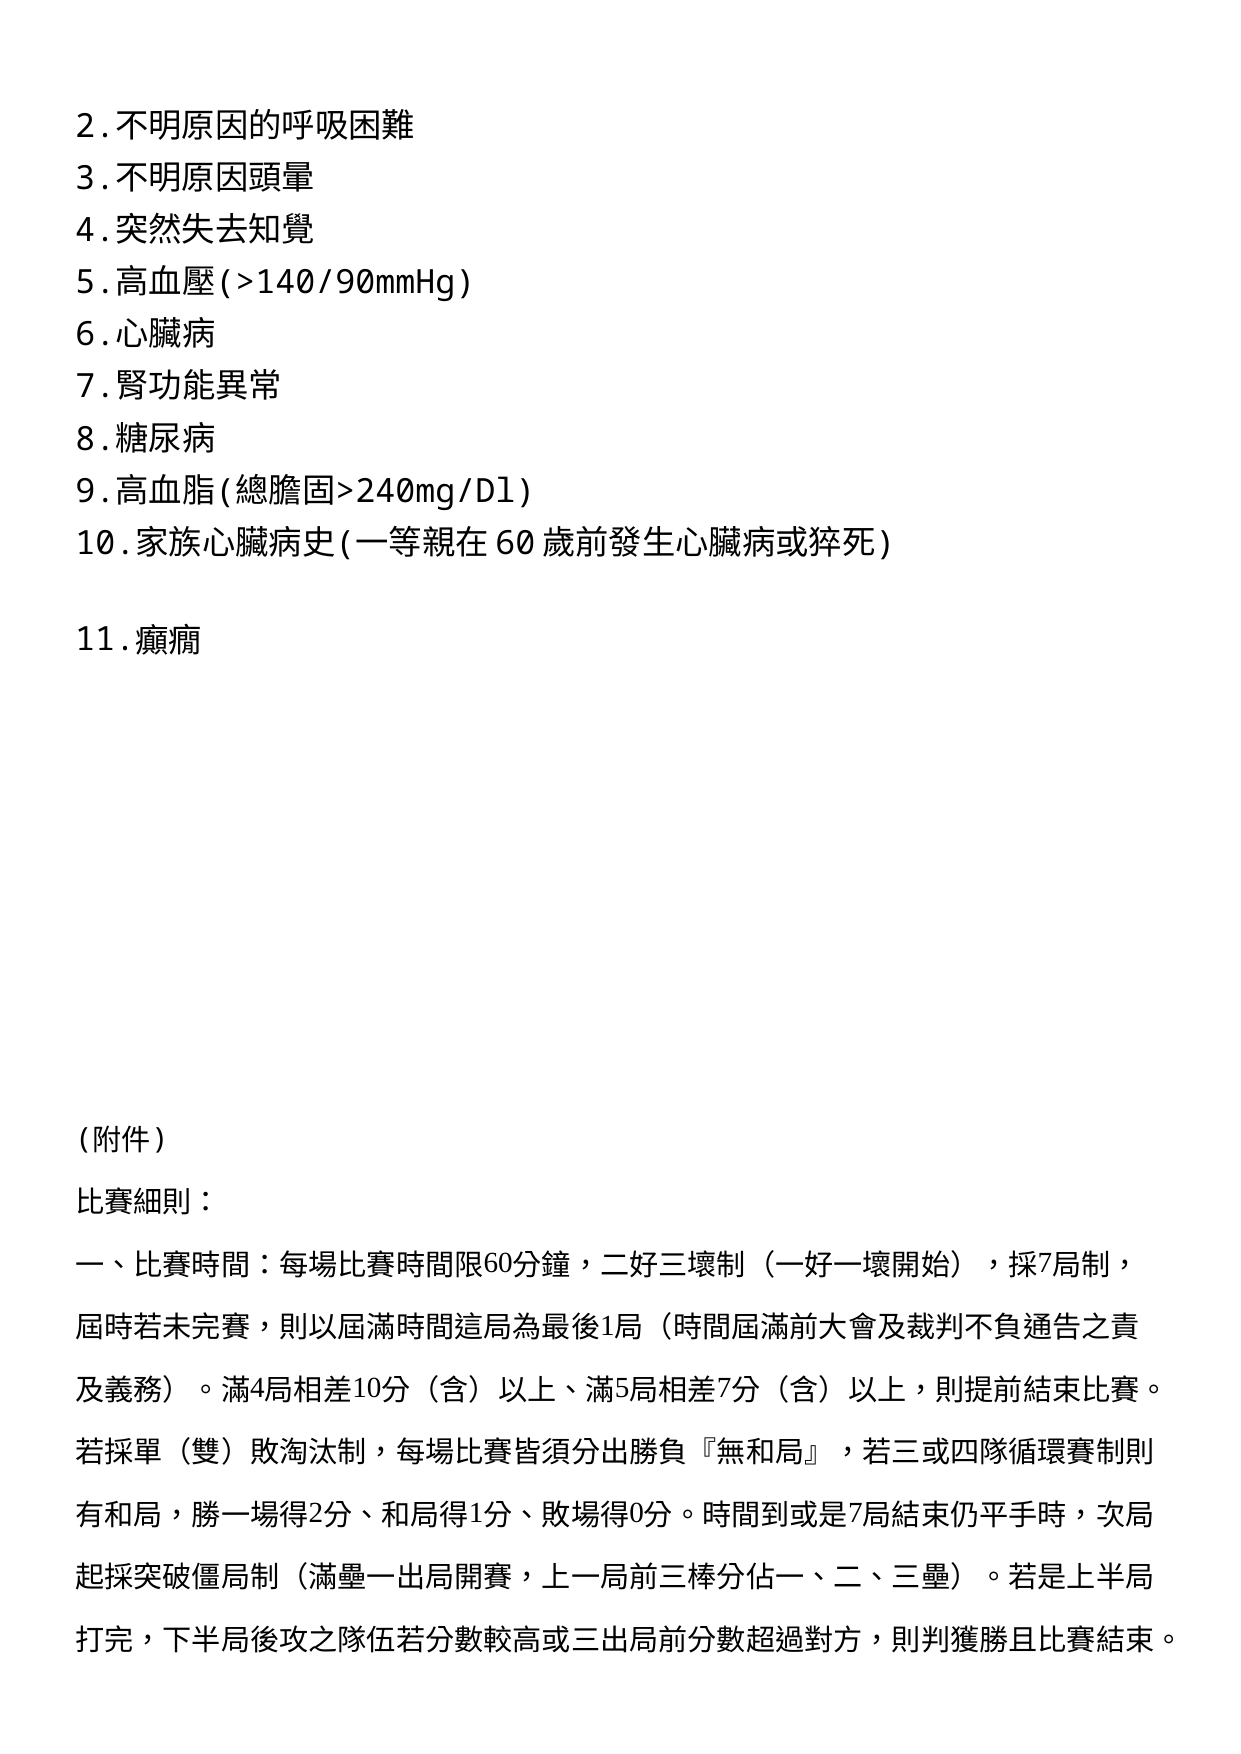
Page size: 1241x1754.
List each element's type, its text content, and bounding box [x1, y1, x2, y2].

text 9.高血脂(總膽固>240mg/Dl) [75, 460, 1165, 512]
text 7.腎功能異常 [75, 356, 1165, 408]
text 3.不明原因頭暈 [75, 148, 1165, 200]
text 5.高血壓(>140/90mmHg) [75, 252, 1165, 304]
text 2.不明原因的呼吸困難 [75, 96, 1165, 148]
text (附件) [75, 1096, 1165, 1158]
text 8.糖尿病 [75, 408, 1165, 460]
text 比賽細則： [75, 1158, 1165, 1221]
text 一、比賽時間：每場比賽時間限60分鐘，二好三壞制（一好一壞開始），採7局制，屆時若未完賽，則以屆滿時間這局為最後1局（時間屆滿前大會及裁判不負通告之責及義務）。滿4局相差10分（含）以上、滿5局相差7分（含）以上，則提前結束比賽。若採單（雙）敗淘汰制，每場比賽皆須分出勝負『無和局』，若三或四隊循環賽制則有和局，勝一場得2分、和局得1分、敗場得0分。時間到或是7局結束仍平手時，次局起採突破僵局制（滿壘一出局開賽，上一局前三棒分佔一、二、三壘）。若是上半局打完，下半局後攻之隊伍若分數較高或三出局前分數超過對方，則判獲勝且比賽結束。 [75, 1221, 1165, 1658]
text 6.心臟病 [75, 304, 1165, 356]
text 10.家族心臟病史(一等親在60歲前發生心臟病或猝死) [75, 512, 1165, 564]
text 11.癲癇 [75, 596, 1165, 658]
text 4.突然失去知覺 [75, 200, 1165, 252]
